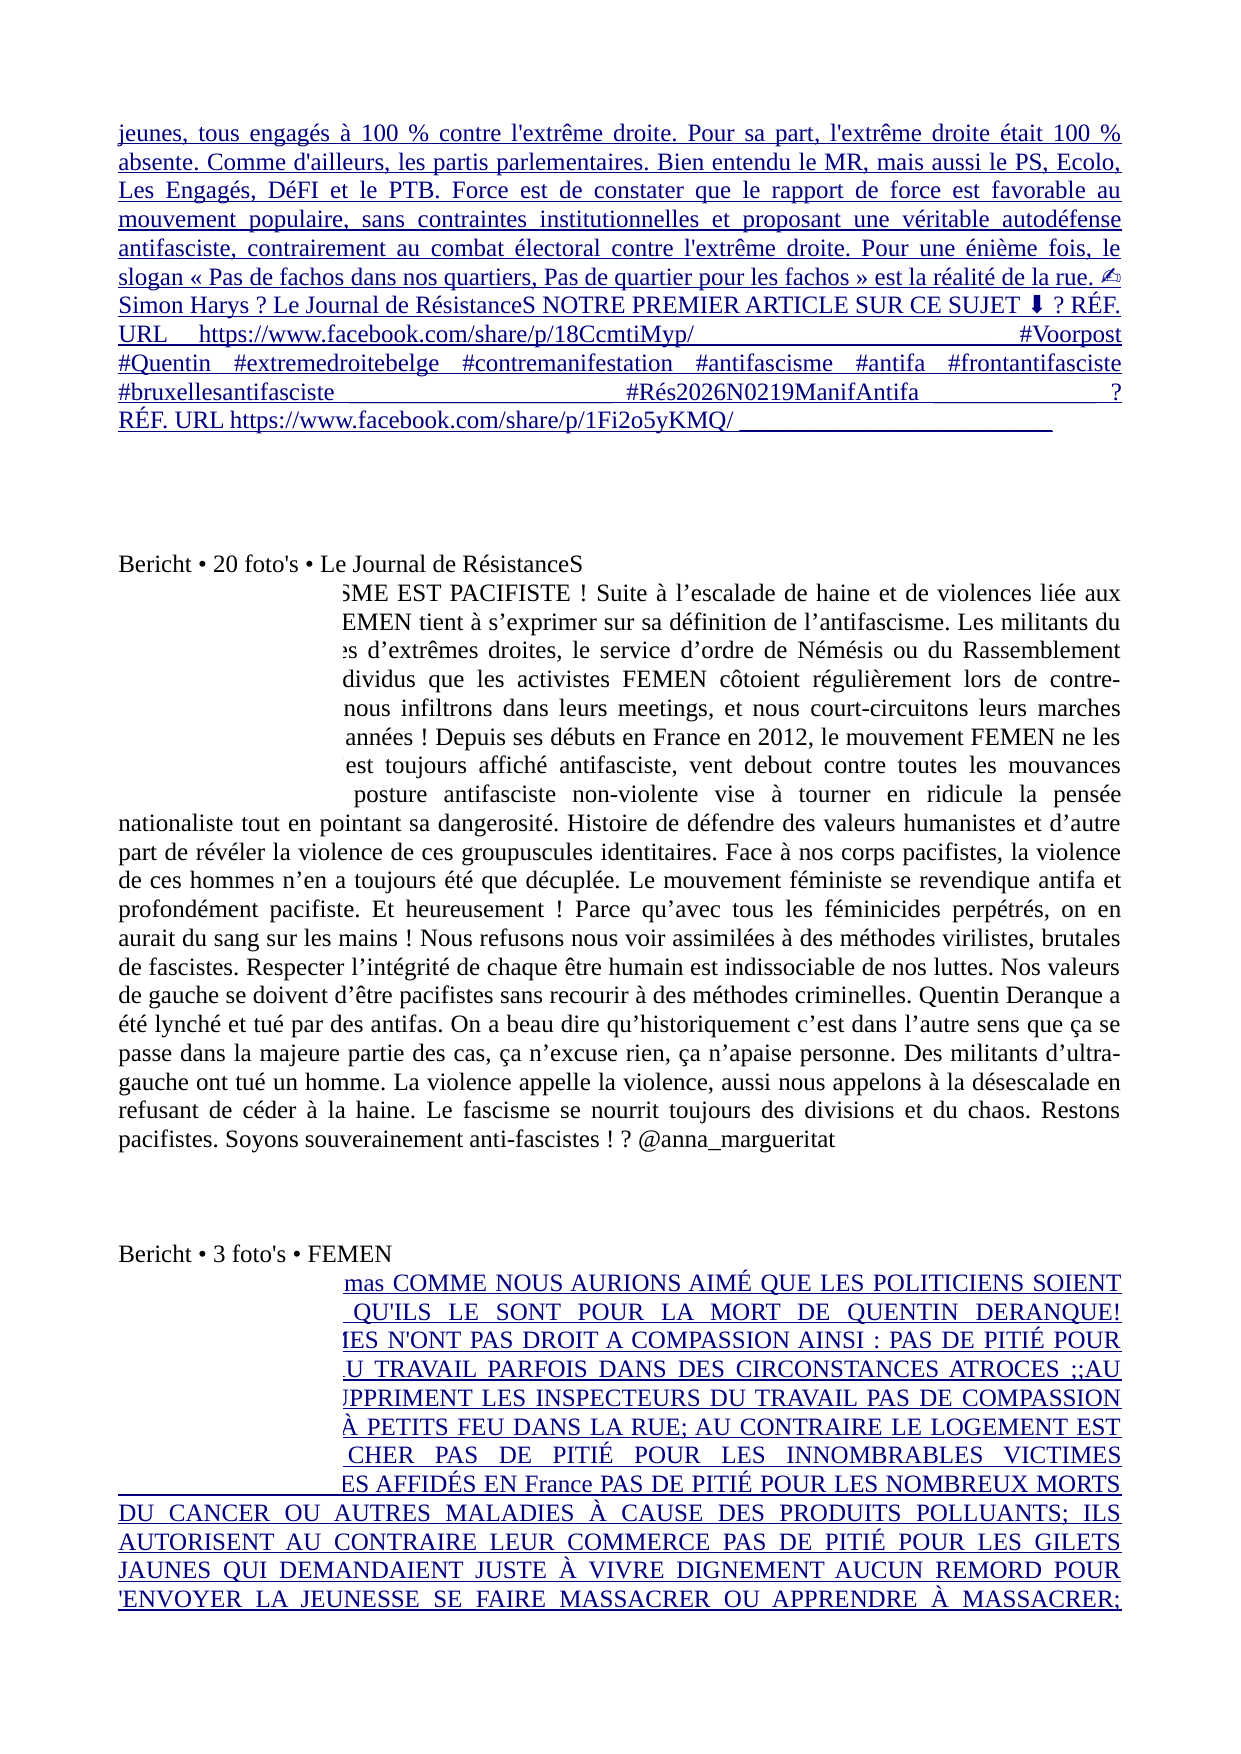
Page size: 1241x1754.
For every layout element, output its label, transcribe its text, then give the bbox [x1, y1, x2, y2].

text NOTRE ANTIFASCISME EST PACIFISTE ! Suite à l’escalade de haine et de violences liée aux événements récents, FEMEN tient à s’exprimer sur sa définition de l’antifascisme. Les militants du GUD, les groupuscules d’extrêmes droites, le service d’ordre de Némésis ou du Rassemblement National, sont des individus que les activistes FEMEN côtoient régulièrement lors de contre-manifestations. Nous nous infiltrons dans leurs meetings, et nous court-circuitons leurs marches pour la vie depuis des années ! Depuis ses débuts en France en 2012, le mouvement FEMEN ne les a jamais lâchés, et s’est toujours affiché antifasciste, vent debout contre toutes les mouvances réactionnaires. Notre posture antifasciste non-violente vise à tourner en ridicule la pensée nationaliste tout en pointant sa dangerosité. Histoire de défendre des valeurs humanistes et d’autre part de révéler la violence de ces groupuscules identitaires. Face à nos corps pacifistes, la violence de ces hommes n’en a toujours été que décuplée. Le mouvement féministe se revendique antifa et profondément pacifiste. Et heureusement ! Parce qu’avec tous les féminicides perpétrés, on en aurait du sang sur les mains ! Nous refusons nous voir assimilées à des méthodes virilistes, brutales de fascistes. Respecter l’intégrité de chaque être humain est indissociable de nos luttes. Nos valeurs de gauche se doivent d’être pacifistes sans recourir à des méthodes criminelles. Quentin Deranque a été lynché et tué par des antifas. On a beau dire qu’historiquement c’est dans l’autre sens que ça se passe dans la majeure partie des cas, ça n’excuse rien, ça n’apaise personne. Des militants d’ultra-gauche ont tué un homme. La violence appelle la violence, aussi nous appelons à la désescalade en refusant de céder à la haine. Le fascisme se nourrit toujours des divisions et du chaos. Restons pacifistes. Soyons souverainement anti-fascistes ! ? @anna_margueritat [118, 578, 1122, 1153]
text Bericht • 3 foto's • FEMEN [118, 1239, 1122, 1268]
text AUTORISENT AU CONTRAIRE LEUR COMMERCE PAS DE PITIÉ POUR LES GILETS [118, 1524, 1122, 1552]
text JAUNES QUI DEMANDAIENT JUSTE À VIVRE DIGNEMENT AUCUN REMORD POUR 'ENVOYER LA JEUNESSE SE FAIRE MASSACRER OU APPRENDRE À MASSACRER; [118, 1553, 1122, 1609]
text ? EXTRÊME DROITE ABSTENT ! ? ANTIFASCISTES 100 % PRÉSENTS ! Depuis plusieurs jours, le groupe d'extrême droite flamand Voorpost avait annoncé un rassemblement à Bruxelles, dans le quartier populaire de Saint-Josse, pour honorer Quentin Deranque, mort samedi dernier, après une action agressive du collectif féminonationaliste Némésis à Lyon (RésistanceS du 16 février : lien ci-dessous). Très vite, en quelques heures, une « Alerte Antifa » a été lancée, par AFABXL, le Front Antifasciste Bruxellois (FAB) et d'autres, pour organiser la riposte d'autodéfense du quartier. ◼️ DOUBLE VICTOIRE Résultat : Voorpost a capitulé et annulé son rassemblement. Second résultat : le rassemblement populaire antifasciste a été maintenu. À 19h30, plus de 350 jeunes étaient présents sur la Place communale de Saint-Josse. Partis en cortège, ils étaient près de 450 manifestants à l'arrivée devant les anciens locaux nationaux du Vlaams Belang. Dont Voorpost est un des cofondateurs. ◼️ AUTODÉFENSE POPULAIRE De manière totalement autonome et indépendamment du monde politique dominant, la manifestation antifasciste de ce jeudi soir démontre les capacités efficaces d'organisations et de mobilisation des jeunes, majoritaires, et moins jeunes, tous engagés à 100 % contre l'extrême droite. Pour sa part, l'extrême droite était 100 % absente. Comme d'ailleurs, les partis parlementaires. Bien entendu le MR, mais aussi le PS, Ecolo, Les Engagés, DéFI et le PTB. Force est de constater que le rapport de force est favorable au mouvement populaire, sans contraintes institutionnelles et proposant une véritable autodéfense antifasciste, contrairement au combat électoral contre l'extrême droite. Pour une énième fois, le slogan « Pas de fachos dans nos quartiers, Pas de quartier pour les fachos » est la réalité de la rue. ✍️ Simon Harys ? Le Journal de RésistanceS NOTRE PREMIER ARTICLE SUR CE SUJET ⬇️ ? RÉF. URL https://www.facebook.com/share/p/18CcmtiMyp/ _____________________ #Voorpost #Quentin #extremedroitebelge #contremanifestation #antifascisme #antifa #frontantifasciste #bruxellesantifasciste _____________________ #Rés2026N0219ManifAntifa _____________ ? RÉF. URL https://www.facebook.com/share/p/1Fi2o5yKMQ/ _________________________ [118, 231, 1122, 344]
text de l'amie Chantal Thomas COMME NOUS AURIONS AIMÉ QUE LES POLITICIENS SOIENT AUSSI HORRIFIÉS QU'ILS LE SONT POUR LA MORT DE QUENTIN DERANQUE! CERTAINES VICTIMES N'ONT PAS DROIT A COMPASSION AINSI : PAS DE PITIÉ POUR LES 1100 MORTS AU TRAVAIL PARFOIS DANS DES CIRCONSTANCES ATROCES ;;AU CONTRAIRE ILS SUPPRIMENT LES INSPECTEURS DU TRAVAIL PAS DE COMPASSION POUR LES MORTS À PETITS FEU DANS LA RUE; AU CONTRAIRE LE LOGEMENT EST TOUJOURS PLUS CHER PAS DE PITIÉ POUR LES INNOMBRABLES VICTIMES D'EPSTEIN ET DE SES AFFIDÉS EN France PAS DE PITIÉ POUR LES NOMBREUX MORTS [118, 1268, 1122, 1494]
text DU CANCER OU AUTRES MALADIES À CAUSE DES PRODUITS POLLUANTS; ILS [118, 1496, 1122, 1523]
text Bericht • 20 foto's • Le Journal de RésistanceS [118, 549, 1122, 578]
